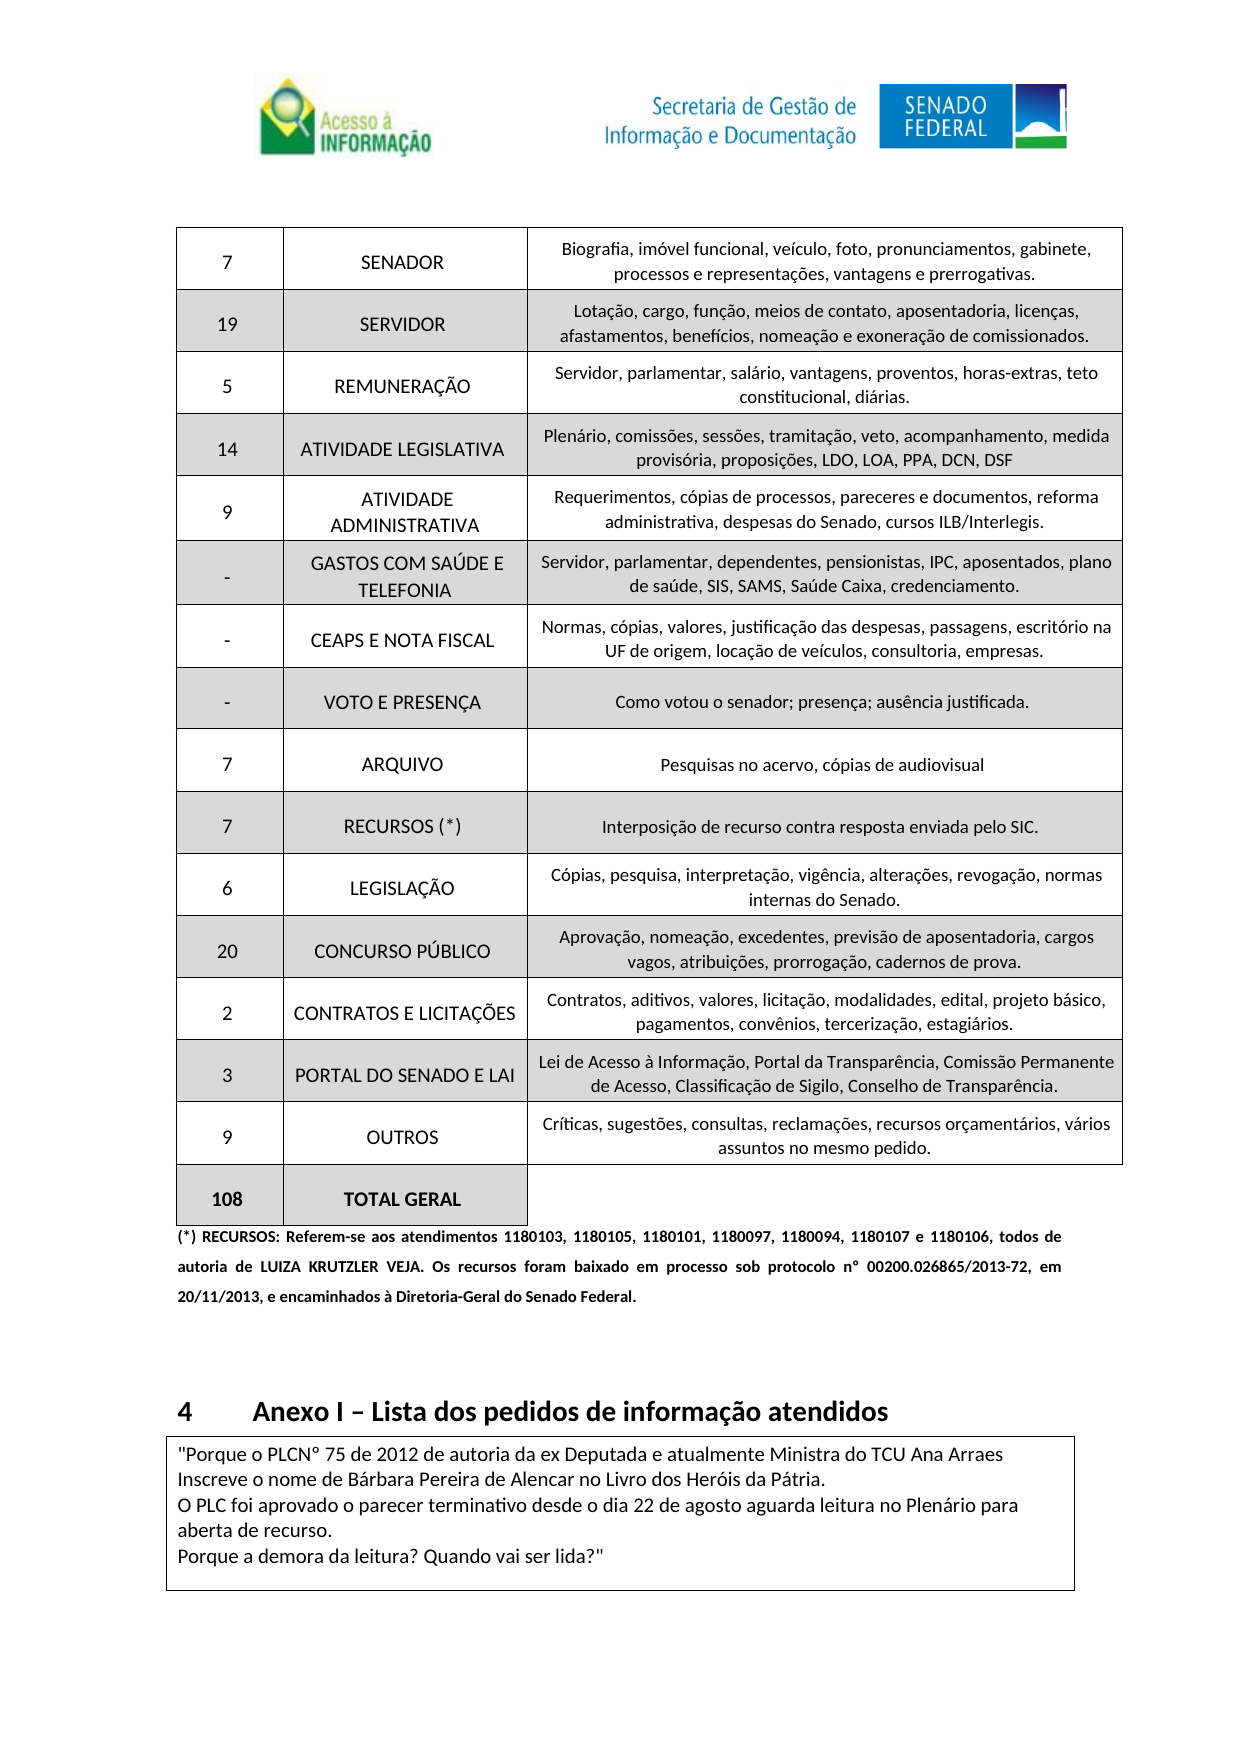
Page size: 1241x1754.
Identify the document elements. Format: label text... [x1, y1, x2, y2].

table_cell Pesquisas no acervo, cópias de audiovisual [528, 729, 1122, 791]
table_cell 2 [177, 978, 283, 1039]
table_cell SENADOR [284, 228, 527, 289]
table_cell 5 [177, 352, 283, 413]
table_cell ARQUIVO [284, 729, 527, 791]
table_cell Lotação, cargo, função, meios de contato, aposentadoria, licenças, afastamentos, benefícios, nomeação e exoneração de comissionados. [528, 290, 1122, 351]
table_cell Aprovação, nomeação, excedentes, previsão de aposentadoria, cargos vagos, atribuições, prorrogação, cadernos de prova. [528, 916, 1122, 977]
table_cell RECURSOS (*) [284, 792, 527, 853]
table_cell - [177, 541, 283, 604]
table_cell Biografia, imóvel funcional, veículo, foto, pronunciamentos, gabinete, processos e representações, vantagens e prerrogativas. [528, 228, 1122, 289]
table_cell PORTAL DO SENADO E LAI [284, 1040, 527, 1101]
table_cell CONTRATOS E LICITAÇÕES [284, 978, 527, 1039]
table_cell SERVIDOR [284, 290, 527, 351]
table_cell 20 [177, 916, 283, 977]
table_cell TOTAL GERAL [284, 1165, 527, 1225]
table_cell Requerimentos, cópias de processos, pareceres e documentos, reforma administrativa, despesas do Senado, cursos ILB/Interlegis. [528, 476, 1122, 539]
table_cell CONCURSO PÚBLICO [284, 916, 527, 977]
table_cell 108 [177, 1165, 283, 1225]
table_cell 9 [177, 476, 283, 539]
table_cell - [177, 668, 283, 728]
table_cell OUTROS [284, 1102, 527, 1163]
table_cell Lei de Acesso à Informação, Portal da Transparência, Comissão Permanente de Acesso, Classificação de Sigilo, Conselho de Transparência. [528, 1040, 1122, 1101]
table_cell 7 [177, 729, 283, 791]
table_cell 6 [177, 854, 283, 915]
table_cell Interposição de recurso contra resposta enviada pelo SIC. [528, 792, 1122, 853]
table_cell ATIVIDADE LEGISLATIVA [284, 414, 527, 475]
text (*) RECURSOS: Referem-se aos atendimentos 1180103, 1180105, 1180101, 1180097, 1180094, 1180107 e 1180106, todos de autoria de LUIZA KRUTZLER VEJA. Os recursos foram baixado em processo sob protocolo nº 00200.026865/2013-72, em 20/11/2013, e encaminhados à Diretoria-Geral do Senado Federal. [177, 1226, 1063, 1307]
table_cell VOTO E PRESENÇA [284, 668, 527, 728]
table_cell 7 [177, 228, 283, 289]
table_cell Críticas, sugestões, consultas, reclamações, recursos orçamentários, vários assuntos no mesmo pedido. [528, 1102, 1122, 1163]
table_cell 3 [177, 1040, 283, 1101]
table_cell GASTOS COM SAÚDE E TELEFONIA [284, 541, 527, 604]
table_cell Servidor, parlamentar, dependentes, pensionistas, IPC, aposentados, plano de saúde, SIS, SAMS, Saúde Caixa, credenciamento. [528, 541, 1122, 604]
table_cell ATIVIDADE ADMINISTRATIVA [284, 476, 527, 539]
table_cell - [177, 605, 283, 667]
table_cell 14 [177, 414, 283, 475]
table_cell Contratos, aditivos, valores, licitação, modalidades, edital, projeto básico, pagamentos, convênios, tercerização, estagiários. [528, 978, 1122, 1039]
table_cell Normas, cópias, valores, justificação das despesas, passagens, escritório na UF de origem, locação de veículos, consultoria, empresas. [528, 605, 1122, 667]
table_cell Servidor, parlamentar, salário, vantagens, proventos, horas-extras, teto constitucional, diárias. [528, 352, 1122, 413]
table_cell LEGISLAÇÃO [284, 854, 527, 915]
table_cell 19 [177, 290, 283, 351]
table_cell REMUNERAÇÃO [284, 352, 527, 413]
table_cell Como votou o senador; presença; ausência justificada. [528, 668, 1122, 728]
table_cell CEAPS E NOTA FISCAL [284, 605, 527, 667]
subtitle Anexo I – Lista dos pedidos de informação atendidos [177, 1393, 1063, 1429]
table_cell Plenário, comissões, sessões, tramitação, veto, acompanhamento, medida provisória, proposições, LDO, LOA, PPA, DCN, DSF [528, 414, 1122, 475]
table_cell [528, 1165, 1122, 1225]
table_cell 9 [177, 1102, 283, 1163]
table_header "Porque o PLCNº 75 de 2012 de autoria da ex Deputada e atualmente Ministra do TCU Ana Arraes Inscreve o nome de Bárbara Pereira de Alencar no Livro dos Heróis da Pátria. O PLC foi aprovado o parecer terminativo desde o dia 22 de agosto aguarda leitura no Plenário para aberta de recurso. Porque a demora da leitura? Quando vai ser lida?" [167, 1437, 1074, 1590]
table_cell Cópias, pesquisa, interpretação, vigência, alterações, revogação, normas internas do Senado. [528, 854, 1122, 915]
table_cell 7 [177, 792, 283, 853]
